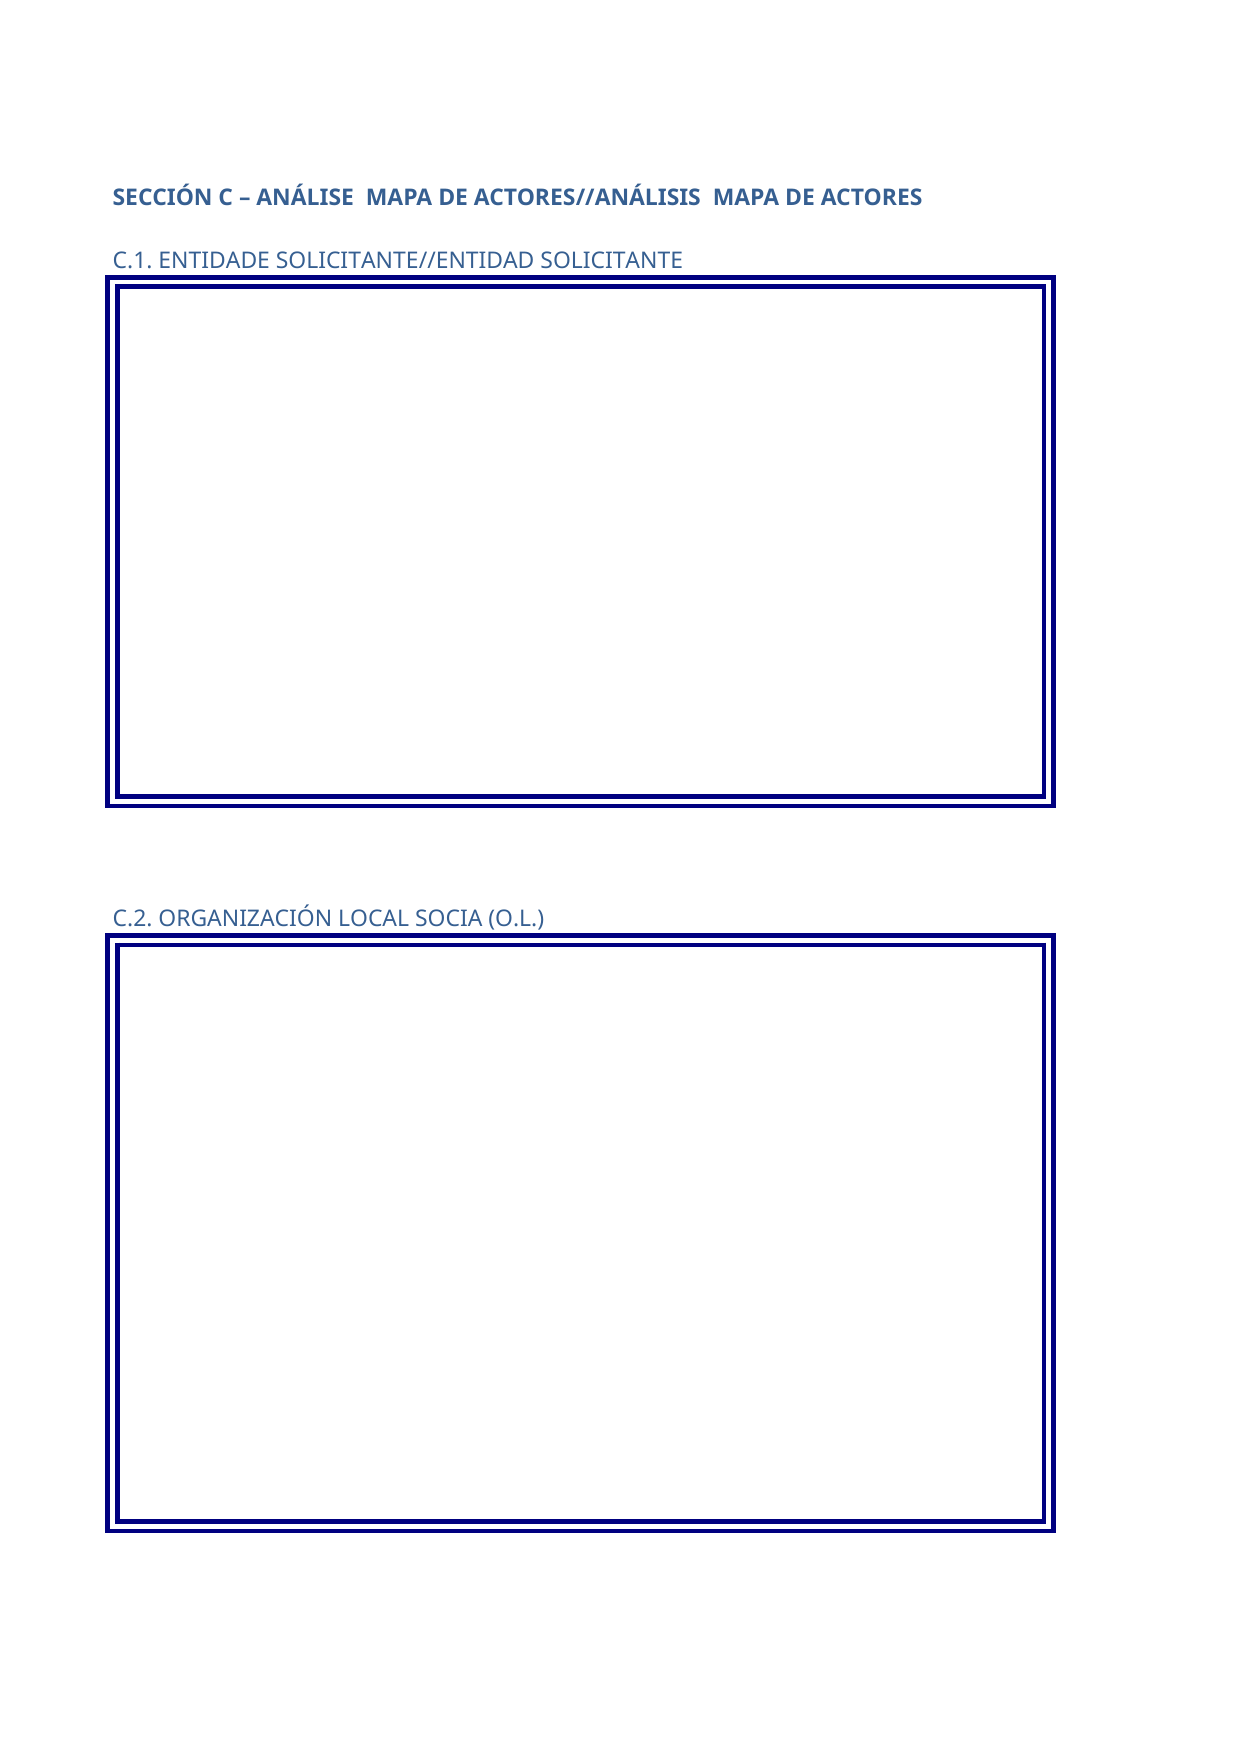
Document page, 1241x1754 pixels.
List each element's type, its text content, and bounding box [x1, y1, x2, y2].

subtitle C.1. ENTIDADE SOLICITANTE//ENTIDAD SOLICITANTE [112, 244, 1048, 275]
subtitle C.2. ORGANIZACIÓN LOCAL SOCIA (O.L.) [112, 902, 1048, 933]
table_header [113, 280, 1048, 794]
table_header [120, 289, 1042, 794]
table_header [113, 938, 1048, 1519]
table_header [120, 947, 1042, 1519]
subtitle SECCIÓN C – ANÁLISE MAPA DE ACTORES//ANÁLISIS MAPA DE ACTORES [112, 181, 1048, 212]
